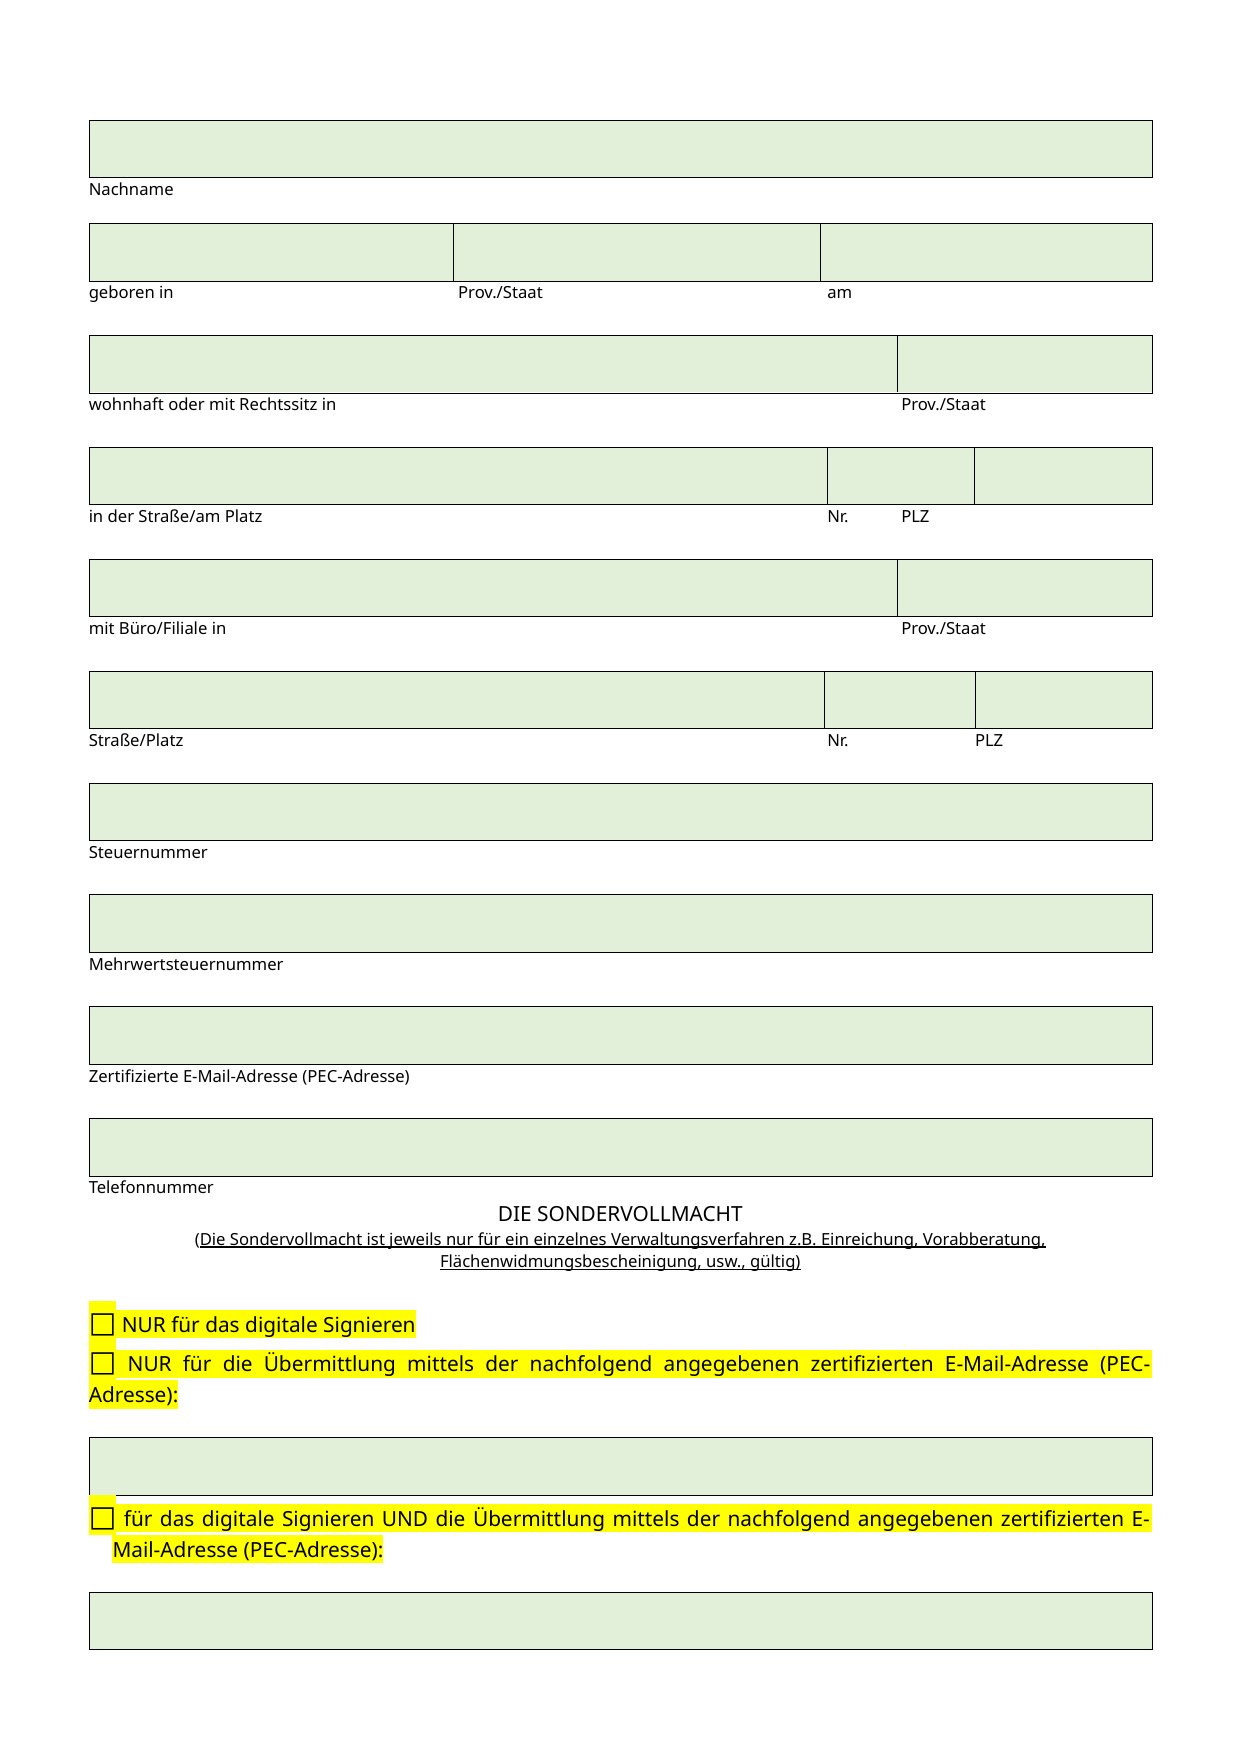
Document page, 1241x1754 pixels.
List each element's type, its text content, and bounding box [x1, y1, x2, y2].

table_header [975, 448, 1152, 504]
table_header [825, 672, 975, 728]
table_header [90, 672, 824, 728]
text (Die Sondervollmacht ist jeweils nur für ein einzelnes Verwaltungsverfahren z.B. Einreichung, Vorabberatung, [88, 1227, 1152, 1250]
table_header [90, 784, 1152, 840]
table_header [90, 1119, 1152, 1176]
text □ NUR für die Übermittlung mittels der nachfolgend angegebenen zertifizierten E-Mail-Adresse (PEC-Adresse): [88, 1341, 1152, 1409]
table_header [828, 448, 974, 504]
text Nachname [88, 178, 1152, 200]
table_header [90, 560, 897, 616]
text wohnhaft oder mit Rechtssitz in Prov./Staat [88, 394, 1152, 416]
table_header [898, 560, 1152, 616]
text Mehrwertsteuernummer [88, 953, 1152, 975]
text in der Straße/am Platz Nr. PLZ [88, 505, 1152, 527]
text Zertifizierte E-Mail-Adresse (PEC-Adresse) [88, 1065, 1152, 1087]
text □ für das digitale Signieren UND die Übermittlung mittels der nachfolgend angegebenen zertifizierten E-Mail-Adresse (PEC-Adresse): [88, 1496, 1152, 1563]
table_header [90, 336, 897, 392]
table_header [454, 224, 820, 281]
table_header [90, 1007, 1152, 1064]
text Flächenwidmungsbescheinigung, usw., gültig) [88, 1250, 1152, 1273]
table_header [90, 448, 827, 504]
text Straße/Platz Nr. PLZ [88, 729, 1152, 751]
table_header [90, 121, 1152, 177]
text □ NUR für das digitale Signieren [88, 1301, 1152, 1341]
table_header [821, 224, 1152, 281]
text Steuernummer [88, 841, 1152, 863]
table_header [90, 1438, 1152, 1495]
table_header [90, 895, 1152, 952]
text DIE SONDERVOLLMACHT [88, 1199, 1152, 1227]
table_header [898, 336, 1152, 392]
table_header [90, 224, 453, 281]
text mit Büro/Filiale in Prov./Staat [88, 617, 1152, 639]
table_header [976, 672, 1152, 728]
text geboren in Prov./Staat am [88, 282, 1152, 304]
table_header [90, 1593, 1152, 1649]
text Telefonnummer [88, 1177, 1152, 1199]
